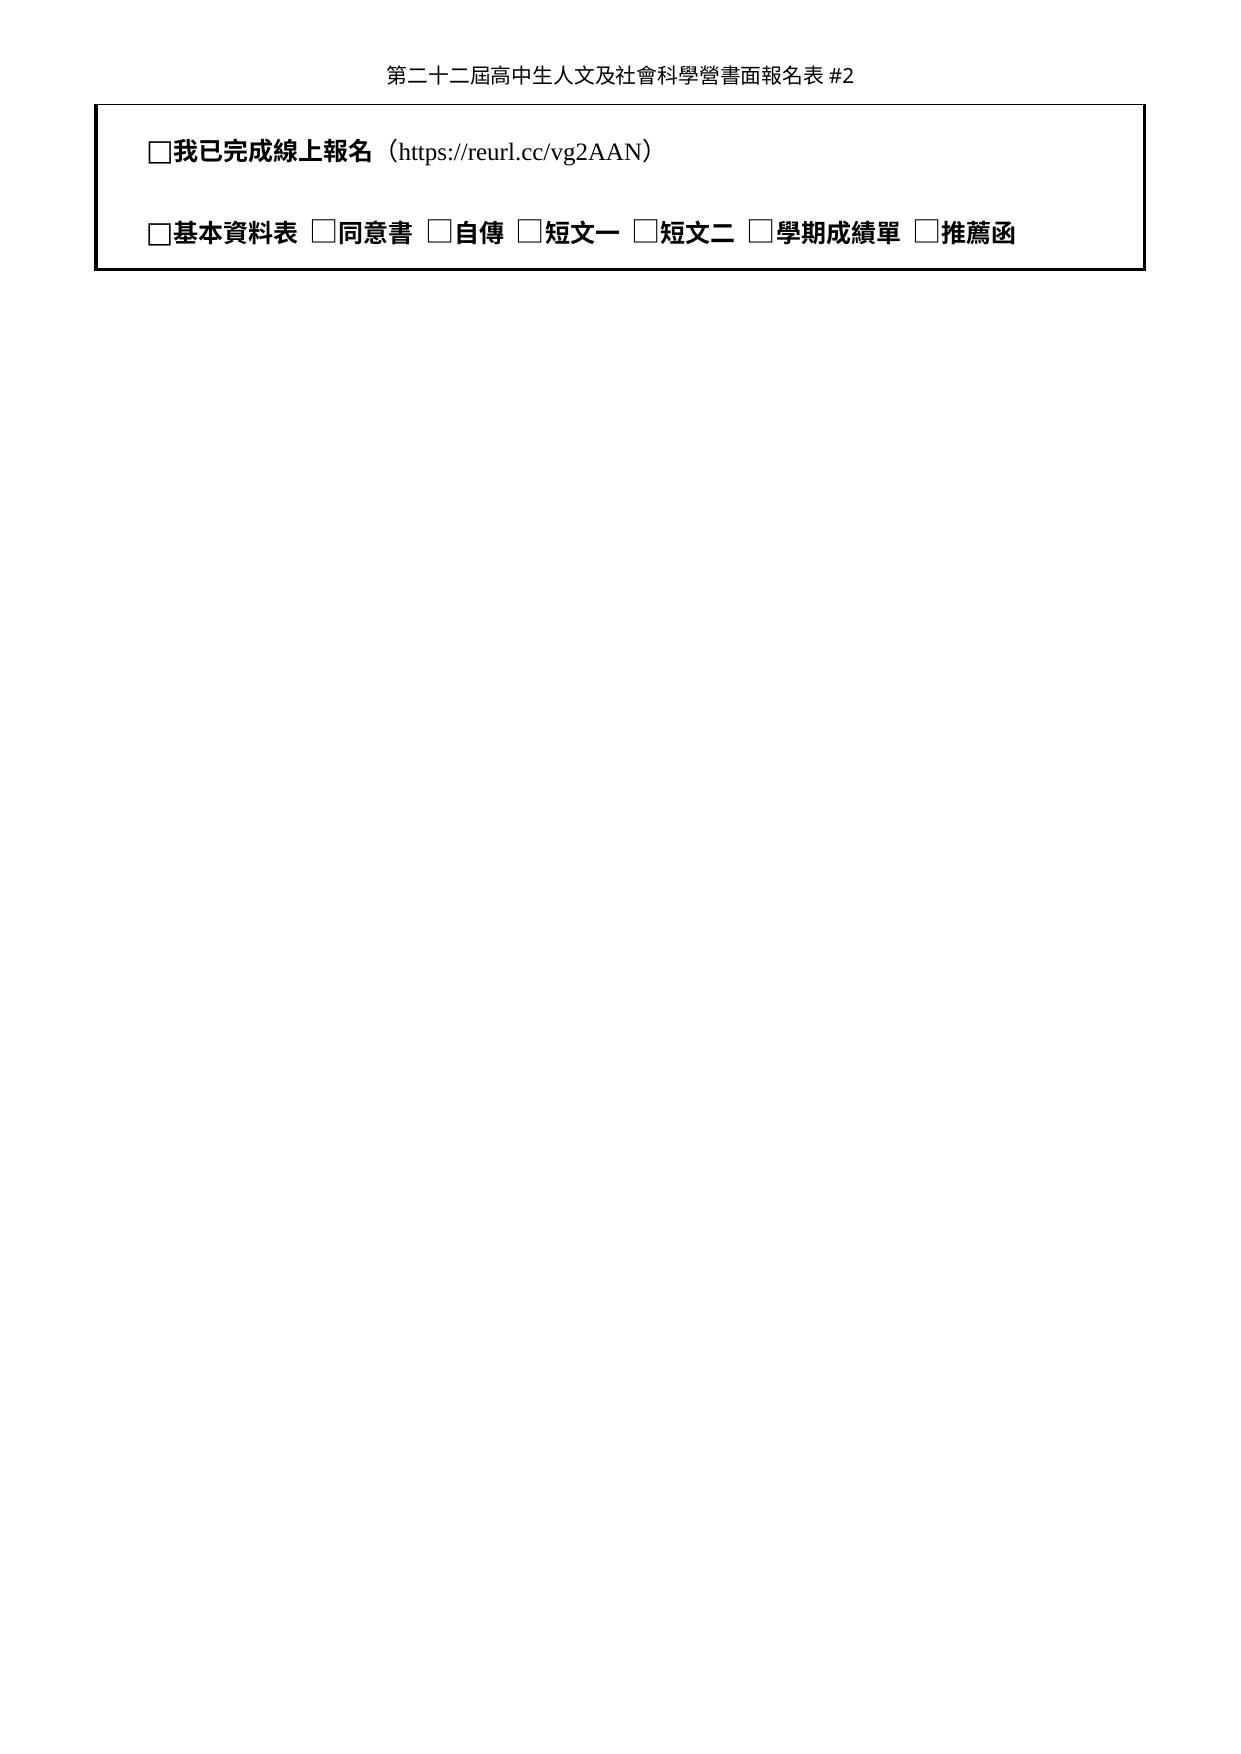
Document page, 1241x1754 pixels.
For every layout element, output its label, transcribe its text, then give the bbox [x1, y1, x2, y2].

table_cell □我已完成線上報名（https://reurl.cc/vg2AAN） □基本資料表 □同意書 □自傳 □短文一 □短文二 □學期成績單 □推薦函 [98, 105, 1143, 268]
